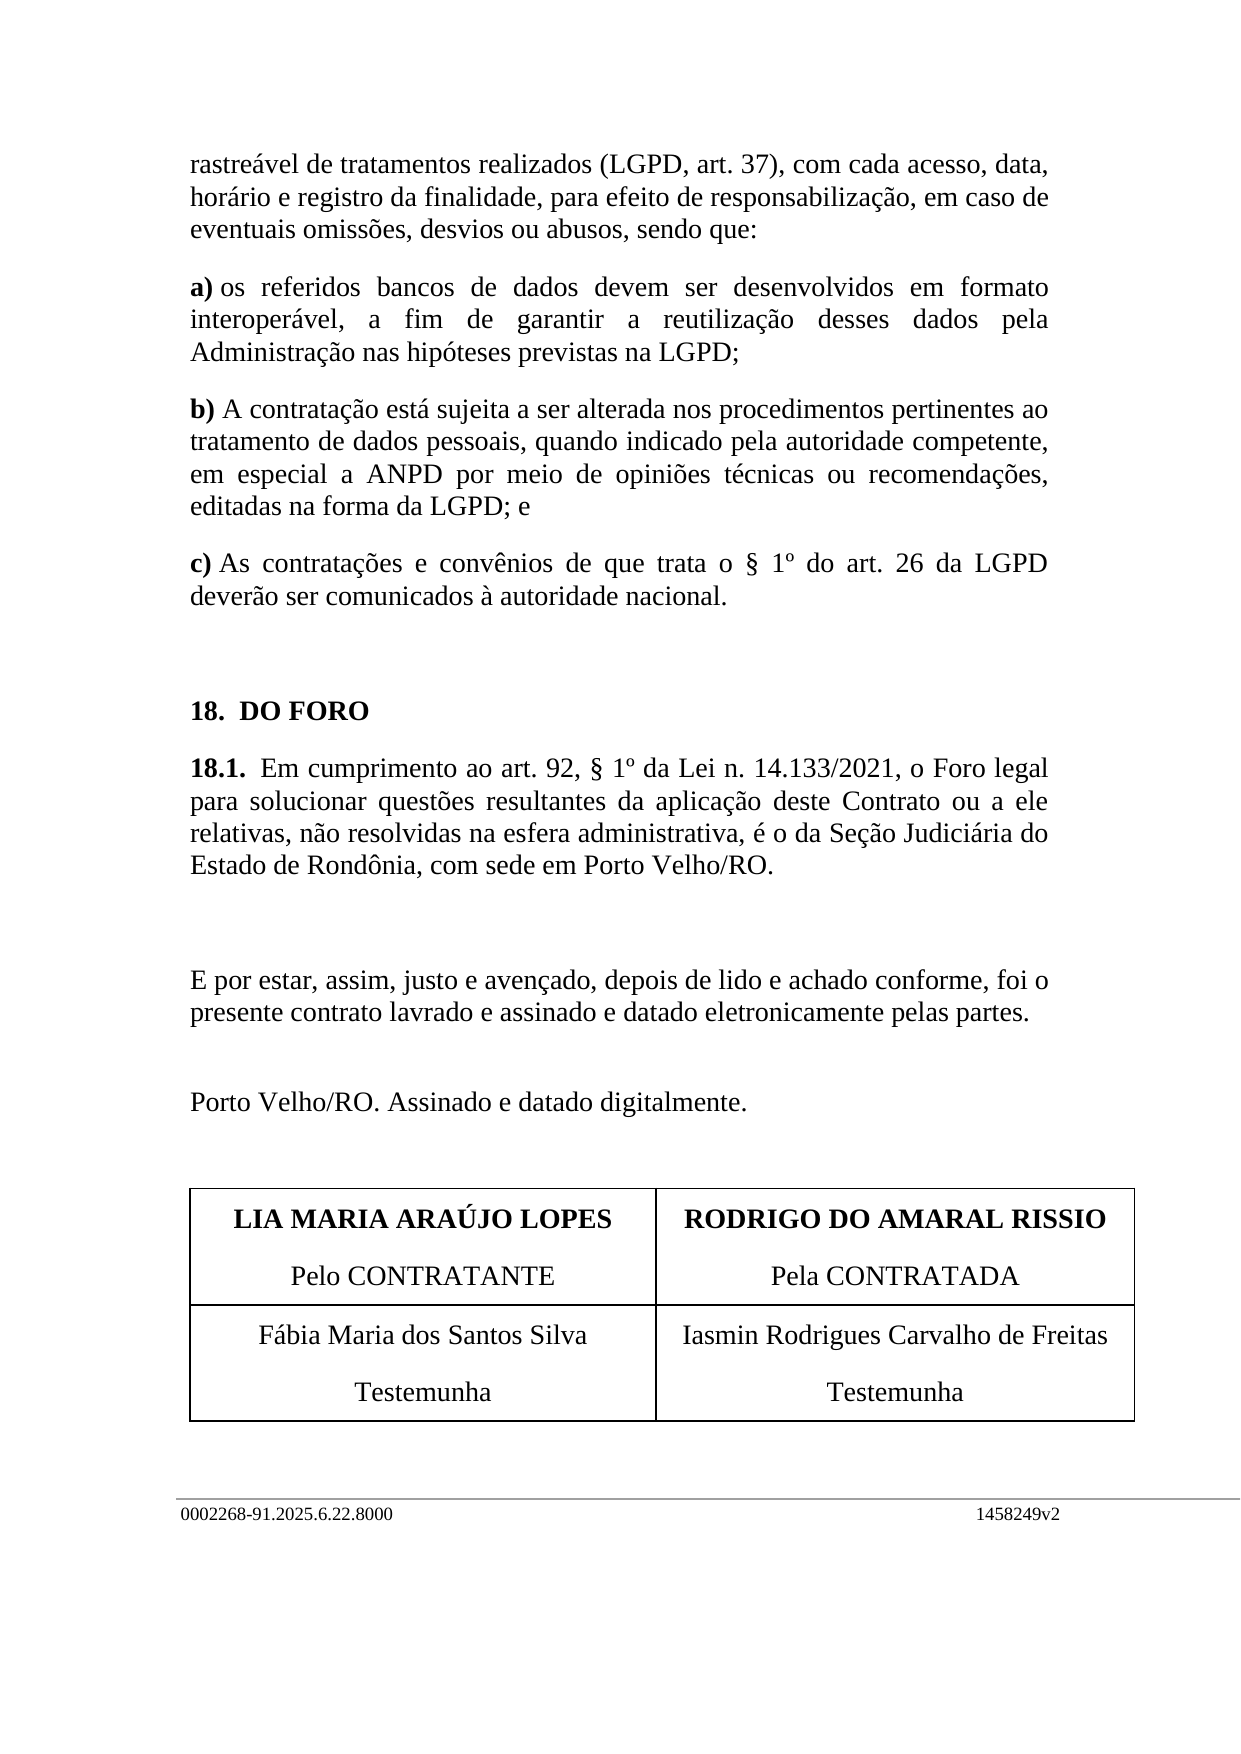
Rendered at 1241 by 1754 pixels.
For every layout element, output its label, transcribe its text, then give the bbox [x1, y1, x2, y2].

text 18. DO FORO [190, 694, 1051, 726]
text c) As contratações e convênios de que trata o § 1º do art. 26 da LGPD deverão ser comunicados à autoridade nacional. [190, 547, 1051, 611]
table_cell Fábia Maria dos Santos Silva Testemunha [191, 1306, 655, 1420]
text rastreável de tratamentos realizados (LGPD, art. 37), com cada acesso, data, horário e registro da finalidade, para efeito de responsabilização, em caso de eventuais omissões, desvios ou abusos, sendo que: [190, 148, 1051, 245]
text a) os referidos bancos de dados devem ser desenvolvidos em formato interoperável, a fim de garantir a reutilização desses dados pela Administração nas hipóteses previstas na LGPD; [190, 270, 1051, 367]
text Porto Velho/RO. Assinado e datado digitalmente. [190, 1053, 1051, 1118]
text E por estar, assim, justo e avençado, depois de lido e achado conforme, foi o presente contrato lavrado e assinado e datado eletronicamente pelas partes. [190, 963, 1051, 1028]
table_header LIA MARIA ARAÚJO LOPES Pelo CONTRATANTE [191, 1189, 655, 1304]
text b) A contratação está sujeita a ser alterada nos procedimentos pertinentes ao tratamento de dados pessoais, quando indicado pela autoridade competente, em especial a ANPD por meio de opiniões técnicas ou recomendações, editadas na forma da LGPD; e [190, 392, 1051, 522]
text 18.1. Em cumprimento ao art. 92, § 1º da Lei n. 14.133/2021, o Foro legal para solucionar questões resultantes da aplicação deste Contrato ou a ele relativas, não resolvidas na esfera administrativa, é o da Seção Judiciária do Estado de Rondônia, com sede em Porto Velho/RO. [190, 751, 1051, 881]
table_cell Iasmin Rodrigues Carvalho de Freitas Testemunha [657, 1306, 1134, 1420]
table_header RODRIGO DO AMARAL RISSIO Pela CONTRATADA [657, 1189, 1134, 1304]
table_header 1458249v2 [620, 1500, 1063, 1527]
table_header 0002268-91.2025.6.22.8000 [177, 1500, 620, 1527]
